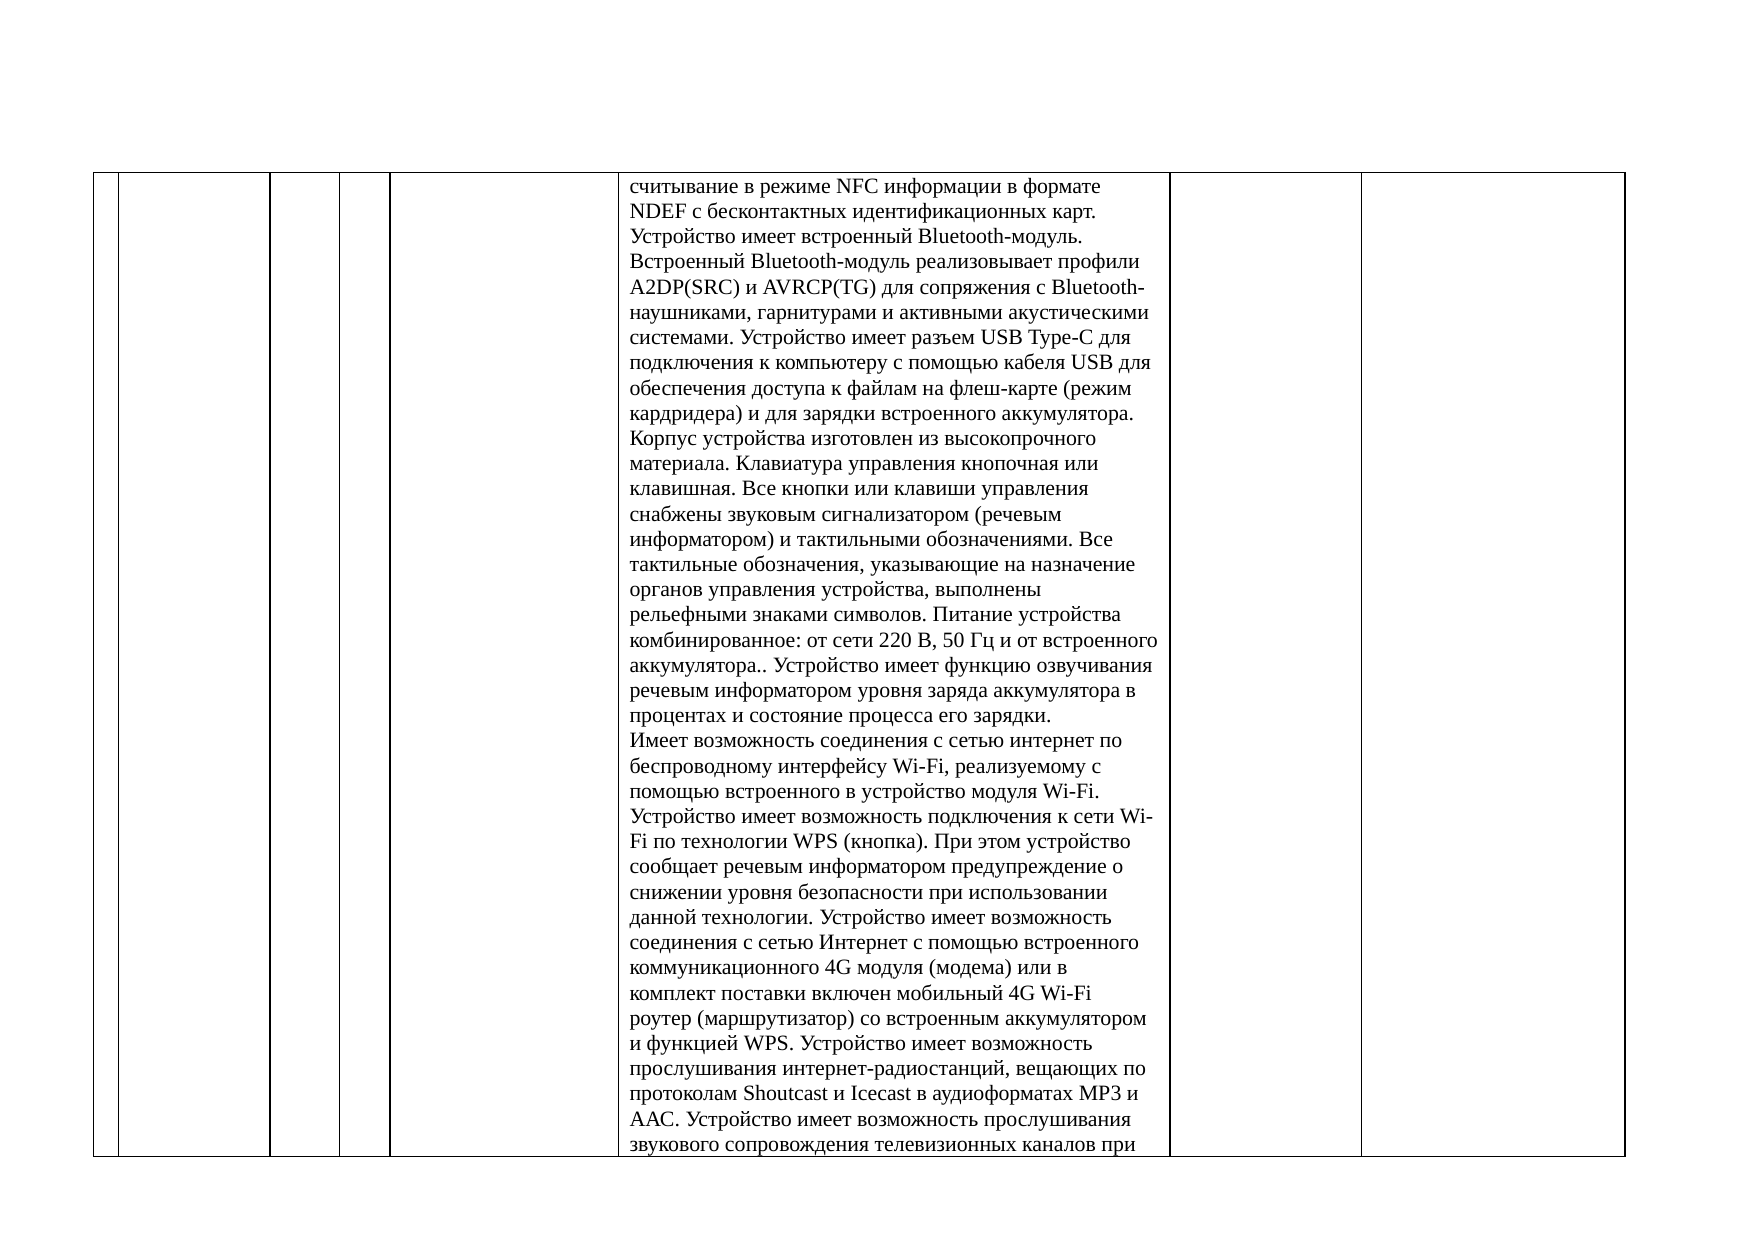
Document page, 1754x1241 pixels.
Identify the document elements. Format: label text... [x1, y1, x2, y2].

table_cell считывание в режиме NFC информации в формате NDEF с бесконтактных идентификационных карт. Устройство имеет встроенный Bluetooth-модуль. Встроенный Bluetooth-модуль реализовывает профили A2DP(SRC) и AVRCP(TG) для сопряжения с Bluetooth-наушниками, гарнитурами и активными акустическими системами. Устройство имеет разъем USB Type-C для подключения к компьютеру с помощью кабеля USB для обеспечения доступа к файлам на флеш-карте (режим кардридера) и для зарядки встроенного аккумулятора. Корпус устройства изготовлен из высокопрочного материала. Клавиатура управления кнопочная или клавишная. Все кнопки или клавиши управления снабжены звуковым сигнализатором (речевым информатором) и тактильными обозначениями. Все тактильные обозначения, указывающие на назначение органов управления устройства, выполнены рельефными знаками символов. Питание устройства комбинированное: от сети 220 В, 50 Гц и от встроенного аккумулятора.. Устройство имеет функцию озвучивания речевым информатором уровня заряда аккумулятора в процентах и состояние процесса его зарядки. Имеет возможность соединения с сетью интернет по беспроводному интерфейсу Wi-Fi, реализуемому с помощью встроенного в устройство модуля Wi-Fi. Устройство имеет возможность подключения к сети Wi-Fi по технологии WPS (кнопка). При этом устройство сообщает речевым информатором предупреждение о снижении уровня безопасности при использовании данной технологии. Устройство имеет возможность соединения с сетью Интернет с помощью встроенного коммуникационного 4G модуля (модема) или в комплект поставки включен мобильный 4G Wi-Fi роутер (маршрутизатор) со встроенным аккумулятором и функцией WPS. Устройство имеет возможность прослушивания интернет-радиостанций, вещающих по протоколам Shoutcast и Icecast в аудиоформатах MP3 и ААС. Устройство имеет возможность прослушивания звукового сопровождения телевизионных каналов при [619, 173, 1169, 1156]
table_cell [1362, 173, 1624, 1156]
table_cell [391, 173, 618, 1156]
table_cell [1171, 173, 1361, 1156]
